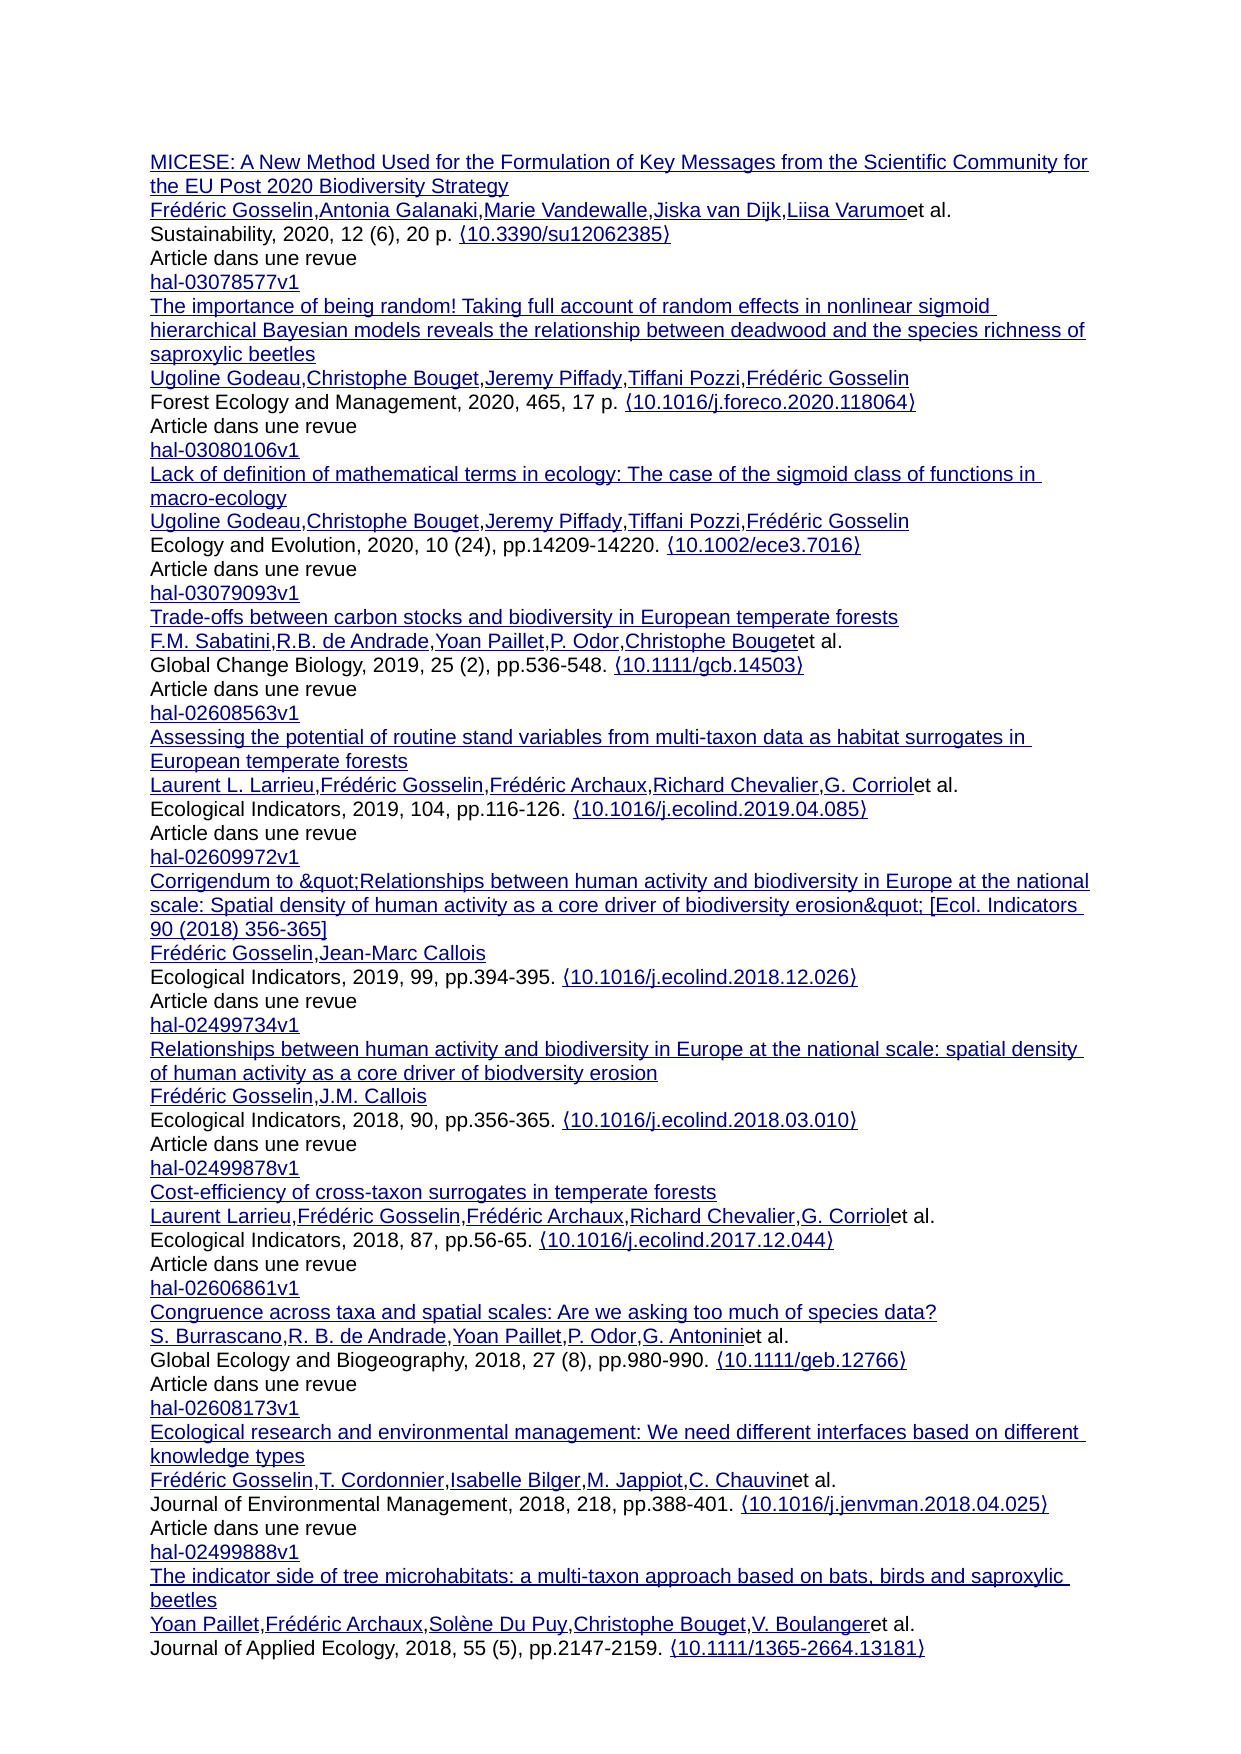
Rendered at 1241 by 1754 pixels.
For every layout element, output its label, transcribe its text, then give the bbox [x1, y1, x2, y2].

table_cell Corrigendum to &quot;Relationships between human activity and biodiversity in Europe at the national [150, 869, 1090, 890]
table_cell Cost-efficiency of cross-taxon surrogates in temperate forests Laurent Larrieu,Frédéric Gosselin,Frédéric Archaux,Richard Chevalier,G. Corriolet al. Ecological Indicators, 2018, 87, pp.56-65. ⟨10.1016/j.ecolind.2017.12.044⟩ Article dans une revue hal-02606861v1 [150, 1180, 1090, 1300]
table_cell Ecological research and environmental management: We need different interfaces based on different knowledge types Frédéric Gosselin,T. Cordonnier,Isabelle Bilger,M. Jappiot,C. Chauvinet al. Journal of Environmental Management, 2018, 218, pp.388-401. ⟨10.1016/j.jenvman.2018.04.025⟩ Article dans une revue hal-02499888v1 [150, 1420, 1090, 1563]
table_cell MICESE: A New Method Used for the Formulation of Key Messages from the Scientific Community for the EU Post 2020 Biodiversity Strategy Frédéric Gosselin,Antonia Galanaki,Marie Vandewalle,Jiska van Dijk,Liisa Varumoet al. Sustainability, 2020, 12 (6), 20 p. ⟨10.3390/su12062385⟩ Article dans une revue hal-03078577v1 [150, 150, 1090, 294]
table_cell scale: Spatial density of human activity as a core driver of biodiversity erosion&quot; [Ecol. Indicators 90 (2018) 356-365] Frédéric Gosselin,Jean-Marc Callois Ecological Indicators, 2019, 99, pp.394-395. ⟨10.1016/j.ecolind.2018.12.026⟩ Article dans une revue hal-02499734v1 [150, 891, 1090, 1036]
table_cell The importance of being random! Taking full account of random effects in nonlinear sigmoid hierarchical Bayesian models reveals the relationship between deadwood and the species richness of saproxylic beetles Ugoline Godeau,Christophe Bouget,Jeremy Piffady,Tiffani Pozzi,Frédéric Gosselin Forest Ecology and Management, 2020, 465, 17 p. ⟨10.1016/j.foreco.2020.118064⟩ Article dans une revue hal-03080106v1 [150, 294, 1090, 461]
table_cell Congruence across taxa and spatial scales: Are we asking too much of species data? S. Burrascano,R. B. de Andrade,Yoan Paillet,P. Odor,G. Antoniniet al. Global Ecology and Biogeography, 2018, 27 (8), pp.980-990. ⟨10.1111/geb.12766⟩ Article dans une revue hal-02608173v1 [150, 1300, 1090, 1420]
table_cell Lack of definition of mathematical terms in ecology: The case of the sigmoid class of functions in macro‐ecology Ugoline Godeau,Christophe Bouget,Jeremy Piffady,Tiffani Pozzi,Frédéric Gosselin Ecology and Evolution, 2020, 10 (24), pp.14209-14220. ⟨10.1002/ece3.7016⟩ Article dans une revue hal-03079093v1 [150, 461, 1090, 605]
table_cell Assessing the potential of routine stand variables from multi-taxon data as habitat surrogates in European temperate forests Laurent L. Larrieu,Frédéric Gosselin,Frédéric Archaux,Richard Chevalier,G. Corriolet al. Ecological Indicators, 2019, 104, pp.116-126. ⟨10.1016/j.ecolind.2019.04.085⟩ Article dans une revue hal-02609972v1 [150, 725, 1090, 869]
table_cell The indicator side of tree microhabitats: a multi-taxon approach based on bats, birds and saproxylic beetles Yoan Paillet,Frédéric Archaux,Solène Du Puy,Christophe Bouget,V. Boulangeret al. Journal of Applied Ecology, 2018, 55 (5), pp.2147-2159. ⟨10.1111/1365-2664.13181⟩ [150, 1564, 1090, 1659]
table_cell Relationships between human activity and biodiversity in Europe at the national scale: spatial density of human activity as a core driver of biodversity erosion Frédéric Gosselin,J.M. Callois Ecological Indicators, 2018, 90, pp.356-365. ⟨10.1016/j.ecolind.2018.03.010⟩ Article dans une revue hal-02499878v1 [150, 1036, 1090, 1180]
table_cell Trade-offs between carbon stocks and biodiversity in European temperate forests F.M. Sabatini,R.B. de Andrade,Yoan Paillet,P. Odor,Christophe Bougetet al. Global Change Biology, 2019, 25 (2), pp.536-548. ⟨10.1111/gcb.14503⟩ Article dans une revue hal-02608563v1 [150, 605, 1090, 725]
